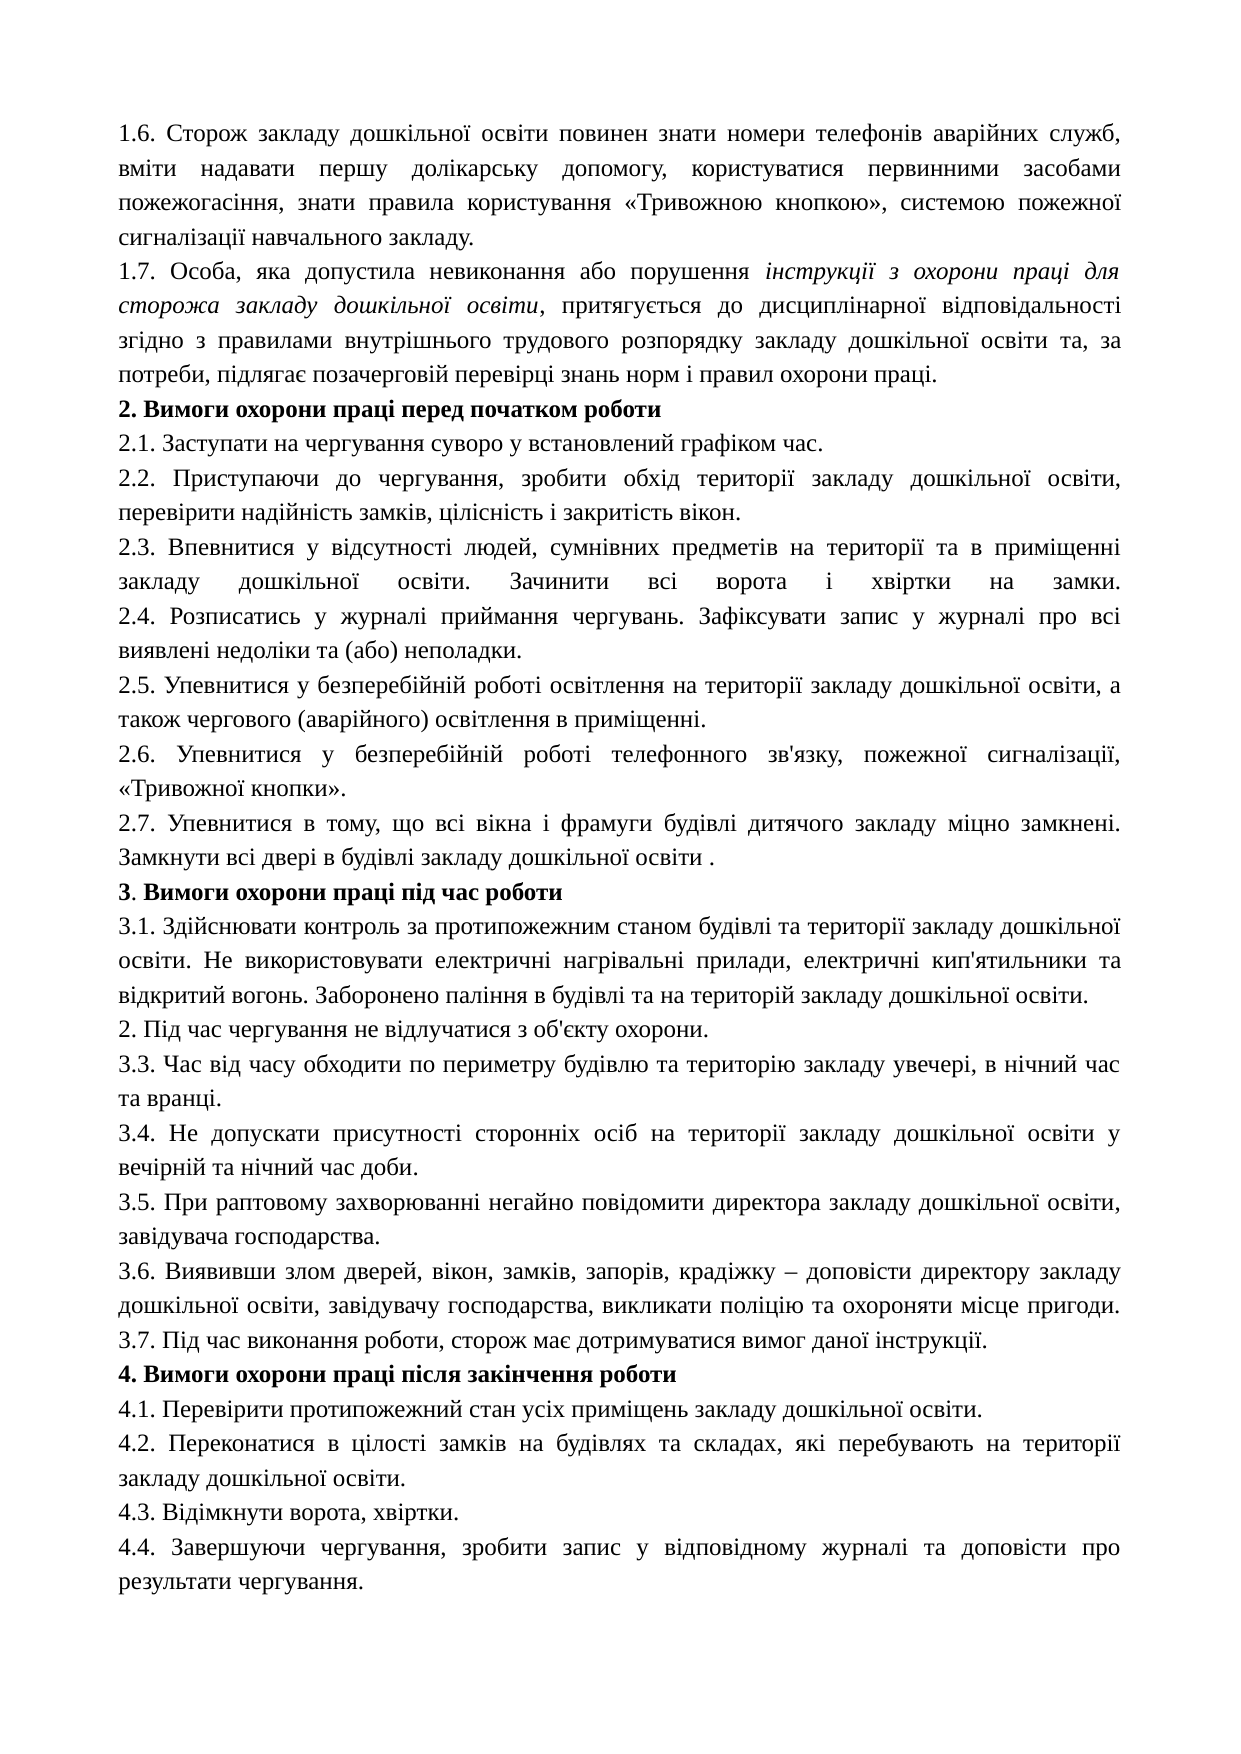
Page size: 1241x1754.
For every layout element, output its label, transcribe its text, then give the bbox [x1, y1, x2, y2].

text 3.4. Не допускати присутності сторонніх осіб на території закладу дошкільної освіти у вечірній та нічний час доби. [118, 1118, 1122, 1181]
text 2.1. Заступати на чергування суворо у встановлений графіком час. [118, 428, 1122, 457]
text 1.7. Особа, яка допустила невиконання або порушення інструкції з охорони праці для сторожа закладу дошкільної освіти, притягується до дисциплінарної відповідальності згідно з правилами внутрішнього трудового розпорядку закладу дошкільної освіти та, за потреби, підлягає позачерговій перевірці знань норм і правил охорони праці. [118, 256, 1122, 388]
text 2. Під час чергування не відлучатися з об'єкту охорони. [118, 1014, 1122, 1043]
text 3. Вимоги охорони праці під час роботи [118, 877, 1122, 905]
text 3.5. При раптовому захворюванні негайно повідомити директора закладу дошкільної освіти, завідувача господарства. [118, 1187, 1122, 1250]
text 3.6. Виявивши злом дверей, вікон, замків, запорів, крадіжку – доповісти директору закладу дошкільної освіти, завідувачу господарства, викликати поліцію та охороняти місце пригоди. 3.7. Під час виконання роботи, сторож має дотримуватися вимог даної інструкції. [118, 1256, 1122, 1354]
text 3.3. Час від часу обходити по периметру будівлю та територію закладу увечері, в нічний час та вранці. [118, 1049, 1122, 1112]
text 4.1. Перевірити протипожежний стан усіх приміщень закладу дошкільної освіти. [118, 1394, 1122, 1423]
text 2.5. Упевнитися у безперебійній роботі освітлення на території закладу дошкільної освіти, а також чергового (аварійного) освітлення в приміщенні. [118, 670, 1122, 733]
text 2.6. Упевнитися у безперебійній роботі телефонного зв'язку, пожежної сигналізації, «Тривожної кнопки». [118, 739, 1122, 802]
text 4.3. Відімкнути ворота, хвіртки. [118, 1497, 1122, 1526]
text 4.4. Завершуючи чергування, зробити запис у відповідному журналі та доповісти про результати чергування. [118, 1532, 1122, 1595]
text 3.1. Здійснювати контроль за протипожежним станом будівлі та території закладу дошкільної освіти. Не використовувати електричні нагрівальні прилади, електричні кип'ятильники та відкритий вогонь. Заборонено паління в будівлі та на територій закладу дошкільної освіти. [118, 911, 1122, 1009]
text 4. Вимоги охорони праці після закінчення роботи [118, 1359, 1122, 1388]
text 2.7. Упевнитися в тому, що всі вікна і фрамуги будівлі дитячого закладу міцно замкнені. Замкнути всі двері в будівлі закладу дошкільної освіти . [118, 808, 1122, 871]
text 2.3. Впевнитися у відсутності людей, сумнівних предметів на території та в приміщенні закладу дошкільної освіти. Зачинити всі ворота і хвіртки на замки. 2.4. Розписатись у журналі приймання чергувань. Зафіксувати запис у журналі про всі виявлені недоліки та (або) неполадки. [118, 532, 1122, 664]
text 1.6. Сторож закладу дошкільної освіти повинен знати номери телефонів аварійних служб, вміти надавати першу долікарську допомогу, користуватися первинними засобами пожежогасіння, знати правила користування «Тривожною кнопкою», системою пожежної сигналізації навчального закладу. [118, 118, 1122, 250]
text 2.2. Приступаючи до чергування, зробити обхід території закладу дошкільної освіти, перевірити надійність замків, цілісність і закритість вікон. [118, 463, 1122, 526]
text 2. Вимоги охорони праці перед початком роботи [118, 394, 1122, 423]
text 4.2. Переконатися в цілості замків на будівлях та складах, які перебувають на території закладу дошкільної освіти. [118, 1428, 1122, 1492]
